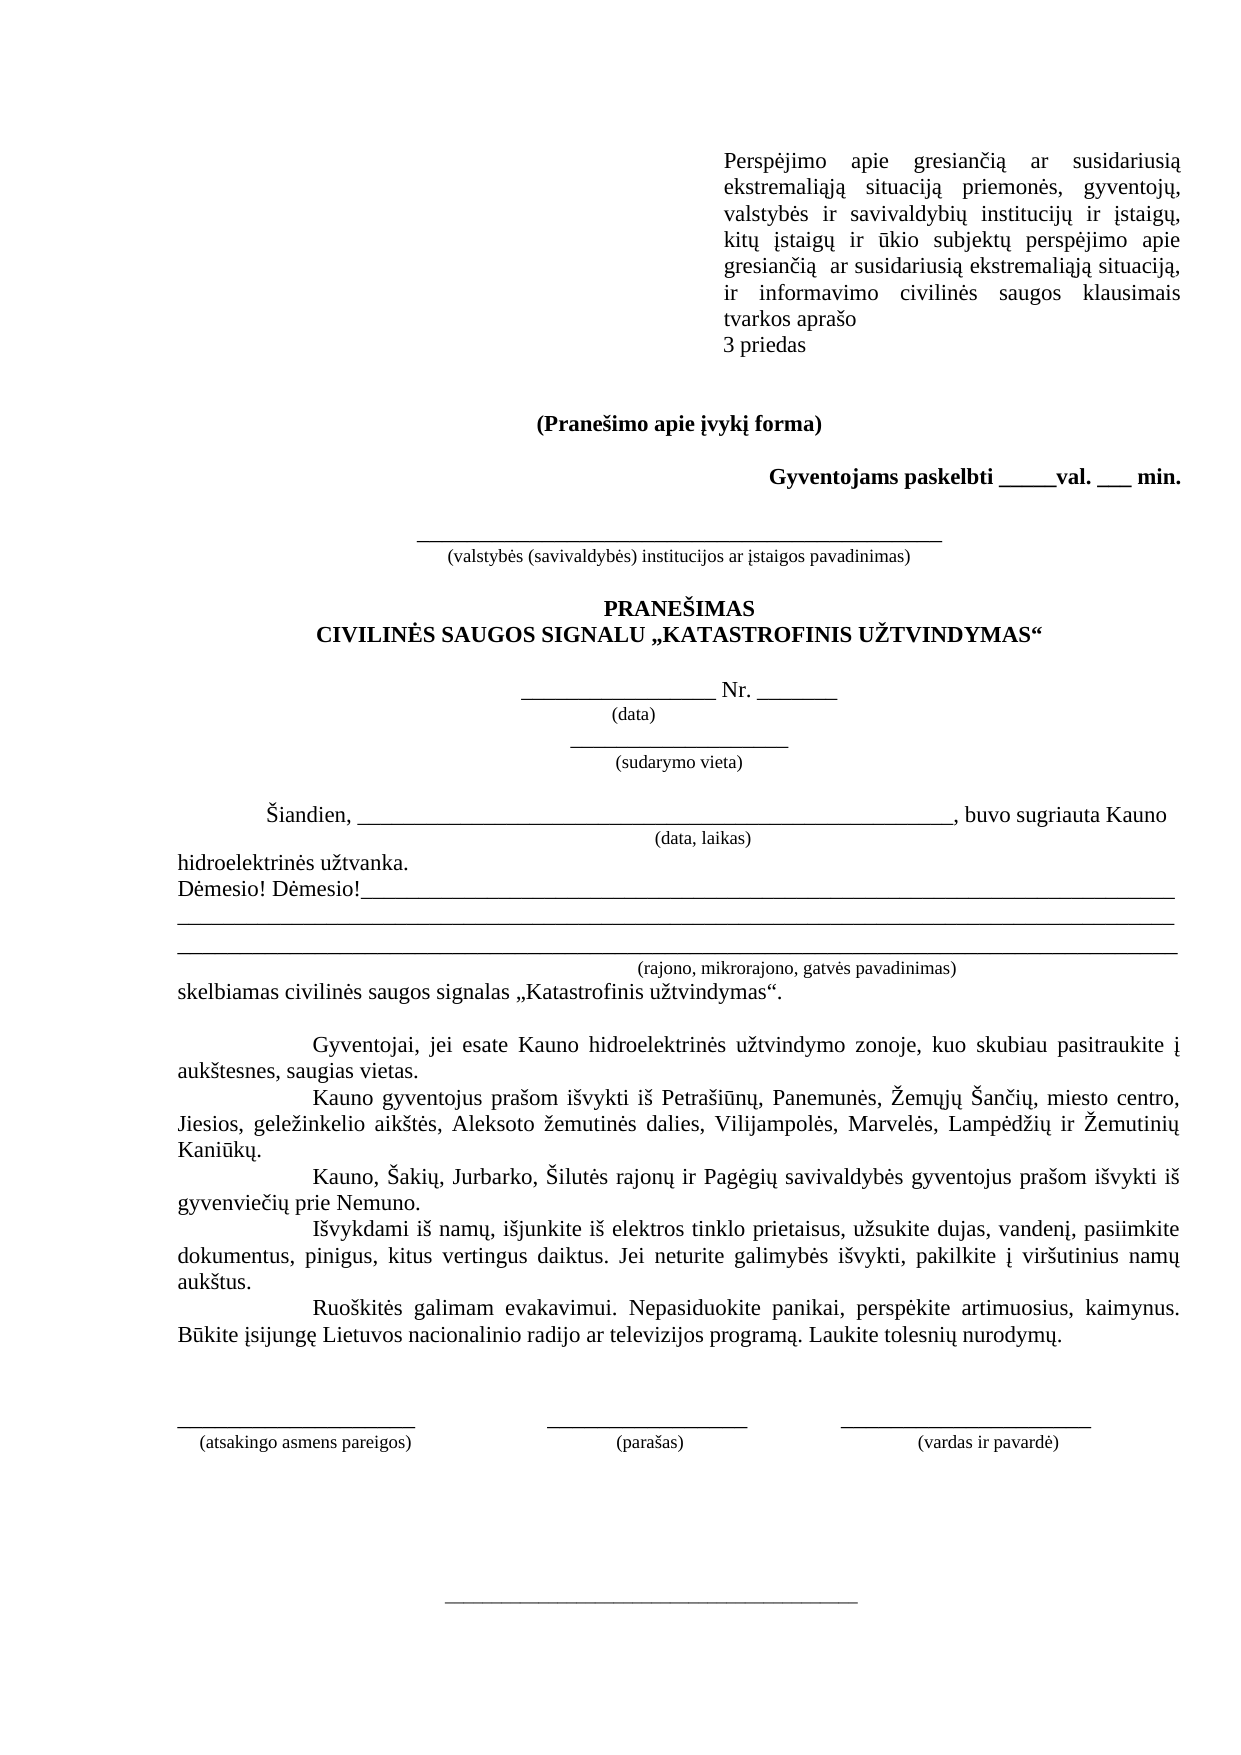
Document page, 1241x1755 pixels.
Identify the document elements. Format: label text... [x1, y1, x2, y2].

text (valstybės (savivaldybės) institucijos ar įstaigos pavadinimas) [177, 544, 1181, 566]
text Gyventojams paskelbti _____val. ___ min. [177, 463, 1181, 489]
text Ruoškitės galimam evakavimui. Nepasiduokite panikai, perspėkite artimuosius, kaimynus. Būkite įsijungę Lietuvos nacionalinio radijo ar televizijos programą. Laukite tolesnių nurodymų. [177, 1294, 1181, 1347]
text _________________ Nr. _______ [177, 676, 1181, 703]
text hidroelektrinės užtvanka. [177, 849, 1181, 875]
text ___________________ [177, 724, 1181, 751]
text civilinės saugos signalu „Katastrofinis užtvindymas“ [177, 621, 1181, 648]
text _______________________________________________________________________________________ [177, 902, 1181, 928]
text Šiandien, ____________________________________________________, buvo sugriauta Kauno [177, 801, 1181, 827]
text Kauno, Šakių, Jurbarko, Šilutės rajonų ir Pagėgių savivaldybės gyventojus prašom išvykti iš gyvenviečių prie Nemuno. [177, 1163, 1181, 1215]
text pranešimas [177, 595, 1181, 621]
text Kauno gyventojus prašom išvykti iš Petrašiūnų, Panemunės, Žemųjų Šančių, miesto centro, Jiesios, geležinkelio aikštės, Aleksoto žemutinės dalies, Vilijampolės, Marvelės, Lampėdžių ir Žemutinių Kaniūkų. [177, 1084, 1181, 1163]
text (Pranešimo apie įvykį forma) [177, 410, 1181, 437]
text Dėmesio! Dėmesio!_______________________________________________________________________ [177, 875, 1181, 902]
text (data) [177, 703, 1181, 724]
text __________________________________________ [177, 516, 1181, 544]
text Gyventojai, jei esate Kauno hidroelektrinės užtvindymo zonoje, kuo skubiau pasitraukite į aukštesnes, saugias vietas. [177, 1031, 1181, 1084]
text (rajono, mikrorajono, gatvės pavadinimas) [177, 957, 1181, 978]
text (sudarymo vieta) [177, 751, 1181, 772]
text ___________________ ________________ ____________________ [177, 1402, 1178, 1431]
text (data, laikas) [177, 827, 1181, 849]
text ________________________________________________________________________________ [177, 928, 1181, 957]
text 3 priedas [582, 331, 1181, 358]
text skelbiamas civilinės saugos signalas „Katastrofinis užtvindymas“. [177, 978, 1181, 1004]
text Perspėjimo apie gresiančią ar susidariusią ekstremaliąją situaciją priemonės, gyventojų, valstybės ir savivaldybių institucijų ir įstaigų, kitų įstaigų ir ūkio subjektų perspėjimo apie gresiančią ar susidariusią ekstremaliąją situaciją, ir informavimo civilinės saugos klausimais tvarkos aprašo [723, 147, 1181, 331]
text Išvykdami iš namų, išjunkite iš elektros tinklo prietaisus, užsukite dujas, vandenį, pasiimkite dokumentus, pinigus, kitus vertingus daiktus. Jei neturite galimybės išvykti, pakilkite į viršutinius namų aukštus. [177, 1215, 1181, 1294]
text ____________________________________________ [121, 1584, 1181, 1606]
text (atsakingo asmens pareigos) (parašas) (vardas ir pavardė) [177, 1431, 1181, 1453]
